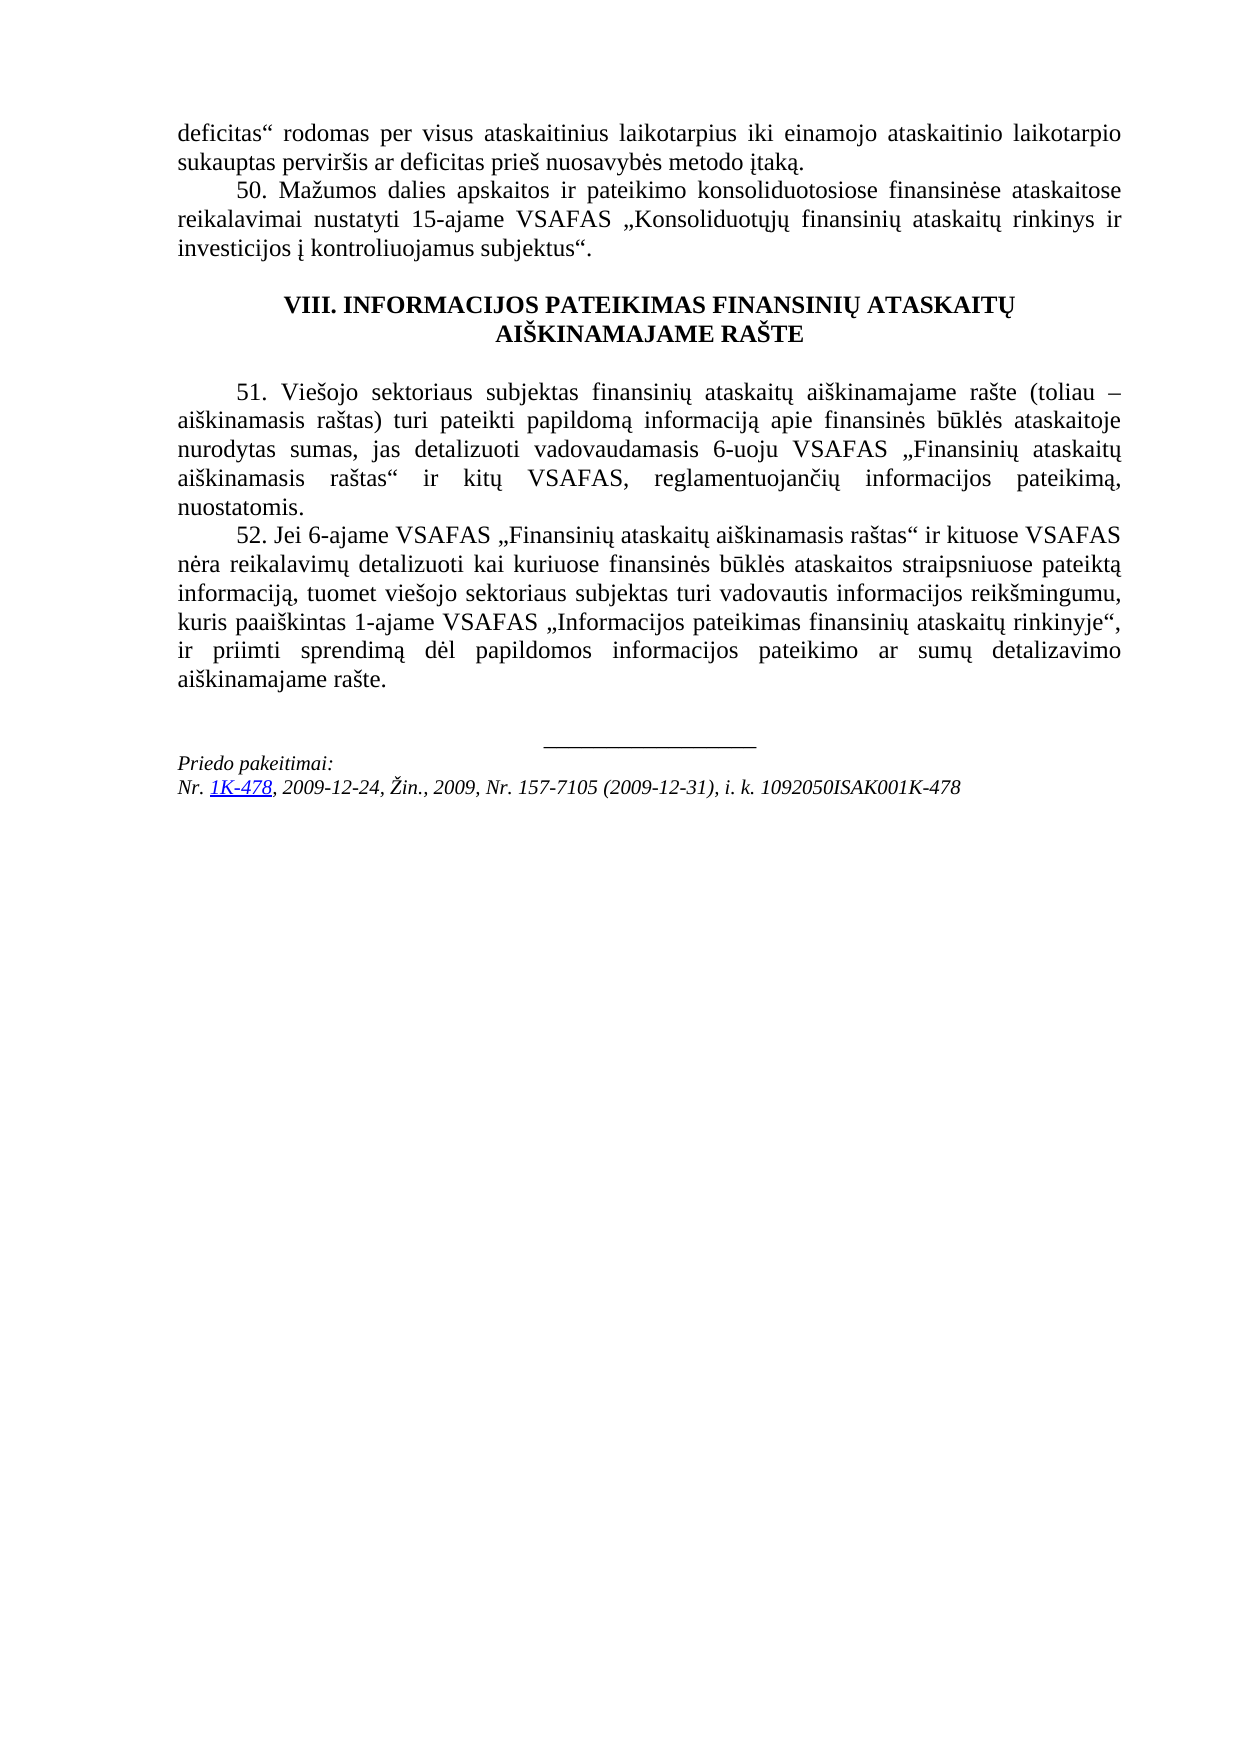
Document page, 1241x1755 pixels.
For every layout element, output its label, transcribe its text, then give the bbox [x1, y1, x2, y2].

text VIII. INFORMACIJOS PATEIKIMAS FINANSINIŲ ATASKAITŲ AIŠKINAMAJAME RAŠTE [177, 291, 1122, 348]
text 52. Jei 6-ajame VSAFAS „Finansinių ataskaitų aiškinamasis raštas“ ir kituose VSAFAS nėra reikalavimų detalizuoti kai kuriuose finansinės būklės ataskaitos straipsniuose pateiktą informaciją, tuomet viešojo sektoriaus subjektas turi vadovautis informacijos reikšmingumu, kuris paaiškintas 1-ajame VSAFAS „Informacijos pateikimas finansinių ataskaitų rinkinyje“, ir priimti sprendimą dėl papildomos informacijos pateikimo ar sumų detalizavimo aiškinamajame rašte. [177, 521, 1122, 693]
text Priedo pakeitimai: [177, 751, 1122, 775]
text Nr. 1K-478, 2009-12-24, Žin., 2009, Nr. 157-7105 (2009-12-31), i. k. 1092050ISAK001K-478 [177, 775, 1122, 799]
text 51. Viešojo sektoriaus subjektas finansinių ataskaitų aiškinamajame rašte (toliau – aiškinamasis raštas) turi pateikti papildomą informaciją apie finansinės būklės ataskaitoje nurodytas sumas, jas detalizuoti vadovaudamasis 6-uoju VSAFAS „Finansinių ataskaitų aiškinamasis raštas“ ir kitų VSAFAS, reglamentuojančių informacijos pateikimą, nuostatomis. [177, 377, 1122, 521]
text 50. Mažumos dalies apskaitos ir pateikimo konsoliduotosiose finansinėse ataskaitose reikalavimai nustatyti 15-ajame VSAFAS „Konsoliduotųjų finansinių ataskaitų rinkinys ir investicijos į kontroliuojamus subjektus“. [177, 176, 1122, 262]
text deficitas“ rodomas per visus ataskaitinius laikotarpius iki einamojo ataskaitinio laikotarpio sukauptas perviršis ar deficitas prieš nuosavybės metodo įtaką. [177, 118, 1122, 176]
text _________________ [177, 722, 1122, 751]
